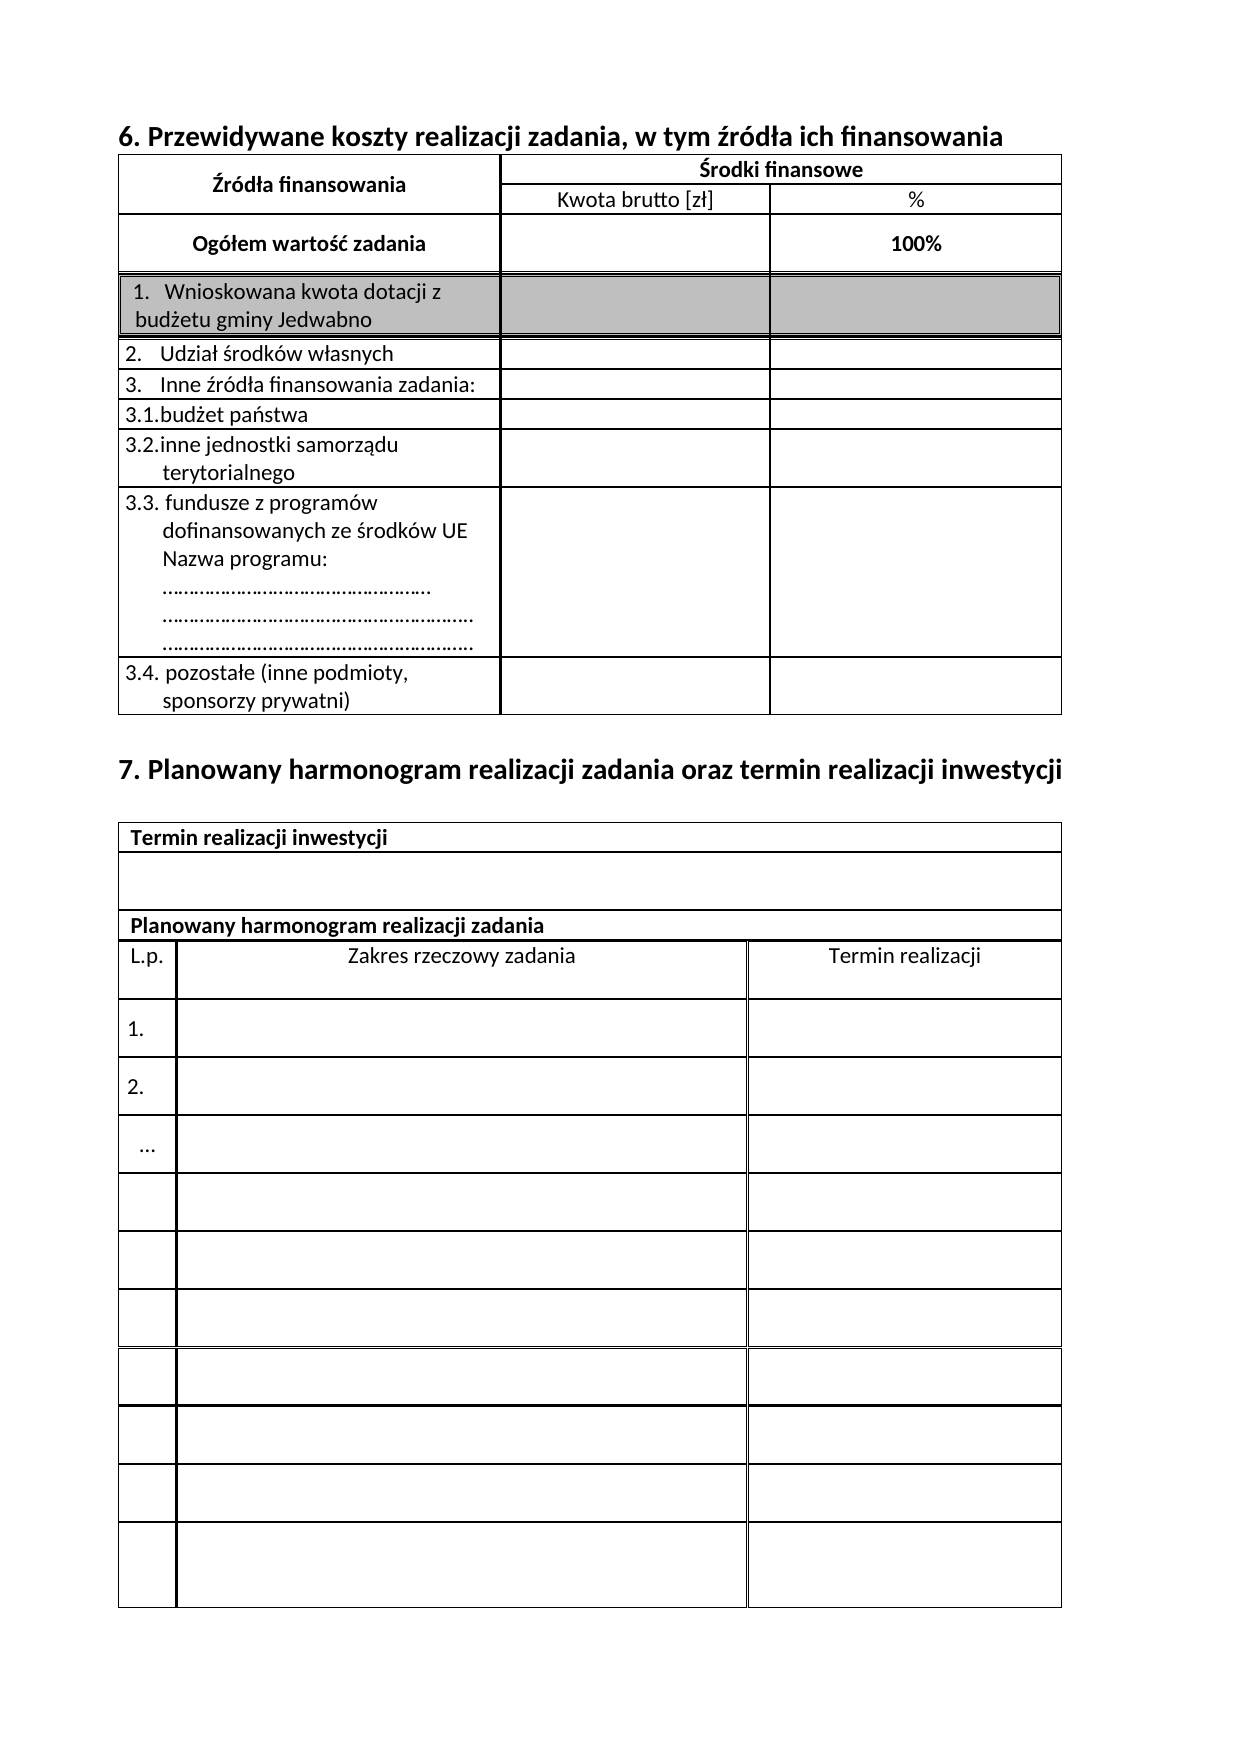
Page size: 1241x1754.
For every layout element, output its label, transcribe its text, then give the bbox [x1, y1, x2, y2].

table_cell [178, 1174, 746, 1230]
table_cell L.p. [119, 942, 175, 998]
table_cell [502, 400, 769, 428]
table_cell [749, 1290, 1061, 1346]
table_cell [119, 1290, 175, 1346]
table_cell [178, 1349, 746, 1404]
table_cell [749, 1407, 1061, 1463]
table_cell [178, 1407, 746, 1463]
table_cell inne jednostki samorządu terytorialnego [119, 430, 499, 486]
table_cell [502, 370, 769, 398]
table_cell Planowany harmonogram realizacji zadania [119, 911, 1061, 939]
table_cell [178, 1000, 746, 1056]
list Planowany harmonogram realizacji zadania oraz termin realizacji inwestycji [118, 751, 1122, 787]
table_cell [119, 1000, 175, 1056]
table_cell [119, 853, 1061, 909]
table_cell [119, 1174, 175, 1230]
table_cell [119, 1523, 175, 1607]
list Przewidywane koszty realizacji zadania, w tym źródła ich finansowania [118, 118, 1122, 154]
table_cell [771, 370, 1061, 398]
table_cell % [771, 185, 1061, 213]
table_cell … [119, 1116, 175, 1172]
table_cell [771, 658, 1061, 714]
table_cell [178, 1523, 746, 1607]
table_cell Ogółem wartość zadania [119, 215, 499, 271]
table_cell [119, 1349, 175, 1404]
table_cell [178, 1465, 746, 1521]
table_cell Termin realizacji [749, 942, 1061, 998]
table_cell [178, 1058, 746, 1114]
table_cell [771, 340, 1061, 368]
table_cell [749, 1116, 1061, 1172]
table_cell [502, 340, 769, 368]
table_cell [749, 1000, 1061, 1056]
table_cell [502, 215, 769, 271]
table_header Źródła finansowania [119, 155, 499, 213]
table_cell [749, 1174, 1061, 1230]
table_cell [119, 1232, 175, 1288]
table_cell Kwota brutto [zł] [502, 185, 769, 213]
table_cell [502, 430, 769, 486]
table_cell Udział środków własnych [119, 340, 499, 368]
table_cell pozostałe (inne podmioty, sponsorzy prywatni) [119, 658, 499, 714]
table_cell [119, 1465, 175, 1521]
table_cell fundusze z programów dofinansowanych ze środków UE Nazwa programu: …………………………………………… ………………………………………………….. ………………………………………………….. [119, 488, 499, 656]
table_cell Zakres rzeczowy zadania [178, 942, 746, 998]
table_cell Inne źródła finansowania zadania: [119, 370, 499, 398]
table_cell Wnioskowana kwota dotacji z budżetu gminy Jedwabno [121, 277, 499, 333]
table_cell [178, 1290, 746, 1346]
table_cell [502, 488, 769, 656]
table_cell [749, 1232, 1061, 1288]
table_cell [749, 1349, 1061, 1404]
table_cell [178, 1116, 746, 1172]
table_cell [119, 1058, 175, 1114]
table_cell [771, 277, 1059, 333]
table_cell budżet państwa [119, 400, 499, 428]
table_cell [178, 1232, 746, 1288]
table_cell [749, 1058, 1061, 1114]
table_cell [771, 488, 1061, 656]
table_cell [119, 1407, 175, 1463]
table_cell [502, 658, 769, 714]
table_cell [749, 1523, 1061, 1607]
table_cell [771, 430, 1061, 486]
table_cell 100% [771, 215, 1061, 271]
table_header Termin realizacji inwestycji [119, 823, 1061, 851]
table_cell [502, 277, 769, 333]
table_cell [749, 1465, 1061, 1521]
table_cell [771, 400, 1061, 428]
table_header Środki finansowe [502, 155, 1061, 183]
